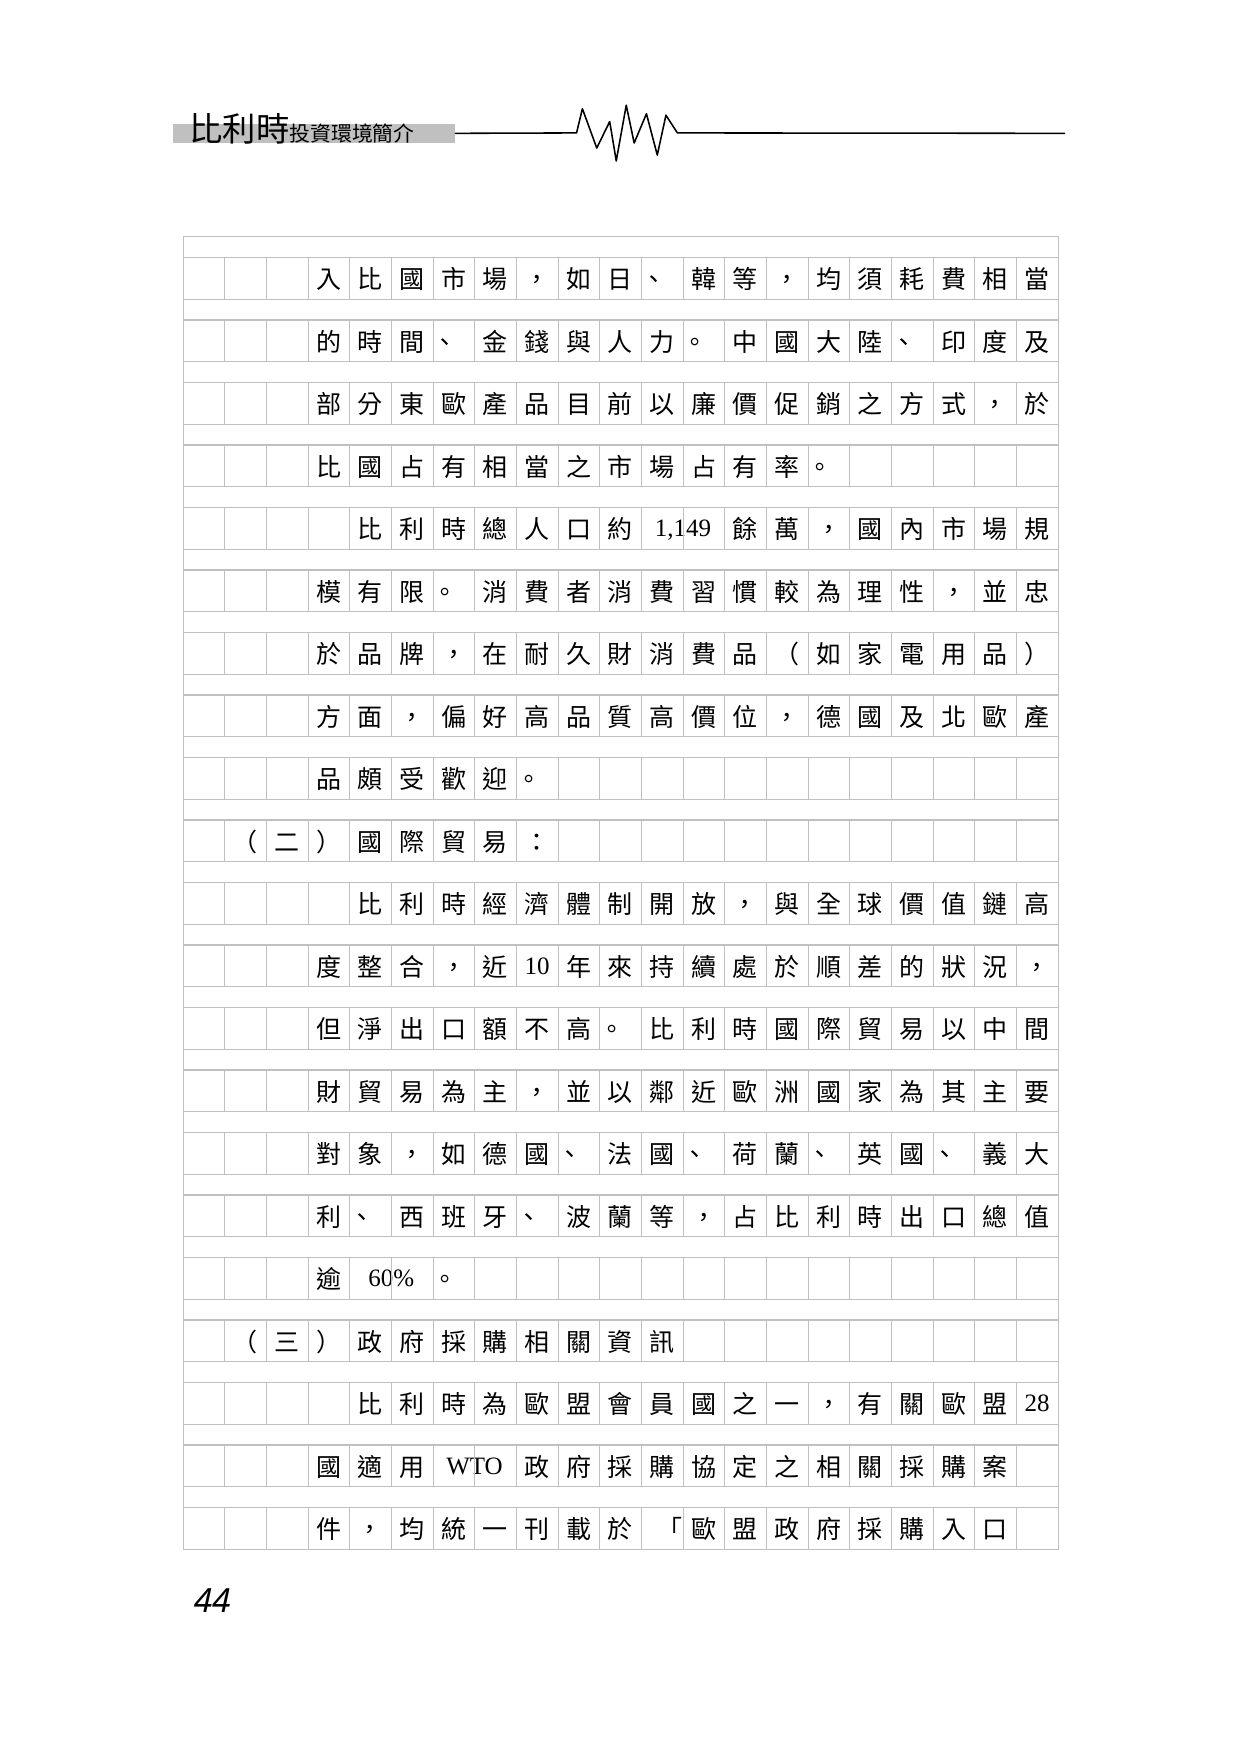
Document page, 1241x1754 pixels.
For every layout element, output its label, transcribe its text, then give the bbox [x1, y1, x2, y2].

text 比利時總人口約1,149餘萬，國內市場規模有限。消費者消費習慣較為理性，並忠於品牌，在耐久財消費品（如家電用品）方面，偏好高品質高價位，德國及北歐產品頗受歡迎。 [934, 571, 974, 611]
text [850, 821, 891, 861]
text [1017, 1321, 1058, 1361]
text （ [225, 821, 266, 861]
text 比利時總人口約1,149餘萬，國內市場規模有限。消費者消費習慣較為理性，並忠於品牌，在耐久財消費品（如家電用品）方面，偏好高品質高價位，德國及北歐產品頗受歡迎。 [1017, 758, 1058, 799]
text 比利時總人口約1,149餘萬，國內市場規模有限。消費者消費習慣較為理性，並忠於品牌，在耐久財消費品（如家電用品）方面，偏好高品質高價位，德國及北歐產品頗受歡迎。 [684, 696, 724, 736]
text 比利時為歐盟會員國之一，有關歐盟28國適用WTO政府採購協定之相關採購案件，均統一刊載於「歐盟政府採購入口網」（Gateway to European Public Procurement, SIMAP：http://simap.europa.eu/indes_en. htlm）。欲利用此一網頁查詢資料，可先免費上網註冊，並於自動核准後開始查詢相關歐盟政府採購資訊。招標相關資訊尚可參考： [281, 1425, 1058, 1444]
text 比利時總人口約1,149餘萬，國內市場規模有限。消費者消費習慣較為理性，並忠於品牌，在耐久財消費品（如家電用品）方面，偏好高品質高價位，德國及北歐產品頗受歡迎。 [475, 758, 516, 799]
text 比利時總人口約1,149餘萬，國內市場規模有限。消費者消費習慣較為理性，並忠於品牌，在耐久財消費品（如家電用品）方面，偏好高品質高價位，德國及北歐產品頗受歡迎。 [975, 508, 1016, 549]
text 比利時總人口約1,149餘萬，國內市場規模有限。消費者消費習慣較為理性，並忠於品牌，在耐久財消費品（如家電用品）方面，偏好高品質高價位，德國及北歐產品頗受歡迎。 [809, 571, 849, 611]
text 比利時總人口約1,149餘萬，國內市場規模有限。消費者消費習慣較為理性，並忠於品牌，在耐久財消費品（如家電用品）方面，偏好高品質高價位，德國及北歐產品頗受歡迎。 [475, 508, 516, 549]
text 比利時總人口約1,149餘萬，國內市場規模有限。消費者消費習慣較為理性，並忠於品牌，在耐久財消費品（如家電用品）方面，偏好高品質高價位，德國及北歐產品頗受歡迎。 [434, 758, 474, 799]
text 二 [267, 821, 308, 861]
text 比利時總人口約1,149餘萬，國內市場規模有限。消費者消費習慣較為理性，並忠於品牌，在耐久財消費品（如家電用品）方面，偏好高品質高價位，德國及北歐產品頗受歡迎。 [350, 633, 391, 674]
text 比利時總人口約1,149餘萬，國內市場規模有限。消費者消費習慣較為理性，並忠於品牌，在耐久財消費品（如家電用品）方面，偏好高品質高價位，德國及北歐產品頗受歡迎。 [350, 758, 391, 799]
text 比利時總人口約1,149餘萬，國內市場規模有限。消費者消費習慣較為理性，並忠於品牌，在耐久財消費品（如家電用品）方面，偏好高品質高價位，德國及北歐產品頗受歡迎。 [559, 696, 599, 736]
text 比利時總人口約1,149餘萬，國內市場規模有限。消費者消費習慣較為理性，並忠於品牌，在耐久財消費品（如家電用品）方面，偏好高品質高價位，德國及北歐產品頗受歡迎。 [975, 758, 1016, 799]
text 比利時總人口約1,149餘萬，國內市場規模有限。消費者消費習慣較為理性，並忠於品牌，在耐久財消費品（如家電用品）方面，偏好高品質高價位，德國及北歐產品頗受歡迎。 [850, 508, 891, 549]
text （ [225, 1321, 266, 1361]
text 比利時總人口約1,149餘萬，國內市場規模有限。消費者消費習慣較為理性，並忠於品牌，在耐久財消費品（如家電用品）方面，偏好高品質高價位，德國及北歐產品頗受歡迎。 [600, 758, 641, 799]
text 比利時總人口約1,149餘萬，國內市場規模有限。消費者消費習慣較為理性，並忠於品牌，在耐久財消費品（如家電用品）方面，偏好高品質高價位，德國及北歐產品頗受歡迎。 [392, 508, 433, 549]
text 比利時總人口約1,149餘萬，國內市場規模有限。消費者消費習慣較為理性，並忠於品牌，在耐久財消費品（如家電用品）方面，偏好高品質高價位，德國及北歐產品頗受歡迎。 [767, 758, 808, 799]
text 比利時總人口約1,149餘萬，國內市場規模有限。消費者消費習慣較為理性，並忠於品牌，在耐久財消費品（如家電用品）方面，偏好高品質高價位，德國及北歐產品頗受歡迎。 [559, 508, 599, 549]
text 比利時總人口約1,149餘萬，國內市場規模有限。消費者消費習慣較為理性，並忠於品牌，在耐久財消費品（如家電用品）方面，偏好高品質高價位，德國及北歐產品頗受歡迎。 [392, 571, 433, 611]
text 比利時總人口約1,149餘萬，國內市場規模有限。消費者消費習慣較為理性，並忠於品牌，在耐久財消費品（如家電用品）方面，偏好高品質高價位，德國及北歐產品頗受歡迎。 [517, 508, 558, 549]
text 比利時總人口約1,149餘萬，國內市場規模有限。消費者消費習慣較為理性，並忠於品牌，在耐久財消費品（如家電用品）方面，偏好高品質高價位，德國及北歐產品頗受歡迎。 [517, 633, 558, 674]
text 採 [434, 1321, 474, 1361]
text [850, 1321, 891, 1361]
text 政 [350, 1321, 391, 1361]
text 比利時經濟體制開放，與全球價值鏈高度整合，近10年來持續處於順差的狀況，但淨出口額不高。比利時國際貿易以中間財貿易為主，並以鄰近歐洲國家為其主要對象，如德國、法國、荷蘭、英國、義大利、西班牙、波蘭等，占比利時出口總值逾60%。 [281, 1050, 1058, 1069]
text 比利時總人口約1,149餘萬，國內市場規模有限。消費者消費習慣較為理性，並忠於品牌，在耐久財消費品（如家電用品）方面，偏好高品質高價位，德國及北歐產品頗受歡迎。 [725, 571, 766, 611]
text 比利時總人口約1,149餘萬，國內市場規模有限。消費者消費習慣較為理性，並忠於品牌，在耐久財消費品（如家電用品）方面，偏好高品質高價位，德國及北歐產品頗受歡迎。 [809, 508, 849, 549]
text 比利時總人口約1,149餘萬，國內市場規模有限。消費者消費習慣較為理性，並忠於品牌，在耐久財消費品（如家電用品）方面，偏好高品質高價位，德國及北歐產品頗受歡迎。 [434, 508, 474, 549]
text 比利時總人口約1,149餘萬，國內市場規模有限。消費者消費習慣較為理性，並忠於品牌，在耐久財消費品（如家電用品）方面，偏好高品質高價位，德國及北歐產品頗受歡迎。 [434, 571, 474, 611]
text [684, 821, 724, 861]
text 訊 [642, 1321, 683, 1361]
text 比利時總人口約1,149餘萬，國內市場規模有限。消費者消費習慣較為理性，並忠於品牌，在耐久財消費品（如家電用品）方面，偏好高品質高價位，德國及北歐產品頗受歡迎。 [725, 508, 766, 549]
text [684, 1321, 724, 1361]
text 比利時總人口約1,149餘萬，國內市場規模有限。消費者消費習慣較為理性，並忠於品牌，在耐久財消費品（如家電用品）方面，偏好高品質高價位，德國及北歐產品頗受歡迎。 [350, 508, 391, 549]
text 比利時總人口約1,149餘萬，國內市場規模有限。消費者消費習慣較為理性，並忠於品牌，在耐久財消費品（如家電用品）方面，偏好高品質高價位，德國及北歐產品頗受歡迎。 [767, 633, 808, 674]
text 比利時總人口約1,149餘萬，國內市場規模有限。消費者消費習慣較為理性，並忠於品牌，在耐久財消費品（如家電用品）方面，偏好高品質高價位，德國及北歐產品頗受歡迎。 [309, 633, 349, 674]
text 比利時總人口約1,149餘萬，國內市場規模有限。消費者消費習慣較為理性，並忠於品牌，在耐久財消費品（如家電用品）方面，偏好高品質高價位，德國及北歐產品頗受歡迎。 [309, 696, 349, 736]
text 比利時經濟體制開放，與全球價值鏈高度整合，近10年來持續處於順差的狀況，但淨出口額不高。比利時國際貿易以中間財貿易為主，並以鄰近歐洲國家為其主要對象，如德國、法國、荷蘭、英國、義大利、西班牙、波蘭等，占比利時出口總值逾60%。 [281, 1175, 1058, 1194]
text [892, 1321, 933, 1361]
text 比利時總人口約1,149餘萬，國內市場規模有限。消費者消費習慣較為理性，並忠於品牌，在耐久財消費品（如家電用品）方面，偏好高品質高價位，德國及北歐產品頗受歡迎。 [1017, 633, 1058, 674]
text 比利時總人口約1,149餘萬，國內市場規模有限。消費者消費習慣較為理性，並忠於品牌，在耐久財消費品（如家電用品）方面，偏好高品質高價位，德國及北歐產品頗受歡迎。 [434, 696, 474, 736]
text 比利時總人口約1,149餘萬，國內市場規模有限。消費者消費習慣較為理性，並忠於品牌，在耐久財消費品（如家電用品）方面，偏好高品質高價位，德國及北歐產品頗受歡迎。 [684, 571, 724, 611]
text ） [309, 1321, 349, 1361]
text 比利時經濟體制開放，與全球價值鏈高度整合，近10年來持續處於順差的狀況，但淨出口額不高。比利時國際貿易以中間財貿易為主，並以鄰近歐洲國家為其主要對象，如德國、法國、荷蘭、英國、義大利、西班牙、波蘭等，占比利時出口總值逾60%。 [281, 987, 1058, 1007]
text 比利時經濟體制開放，與全球價值鏈高度整合，近10年來持續處於順差的狀況，但淨出口額不高。比利時國際貿易以中間財貿易為主，並以鄰近歐洲國家為其主要對象，如德國、法國、荷蘭、英國、義大利、西班牙、波蘭等，占比利時出口總值逾60%。 [281, 925, 1058, 944]
text 比利時總人口約1,149餘萬，國內市場規模有限。消費者消費習慣較為理性，並忠於品牌，在耐久財消費品（如家電用品）方面，偏好高品質高價位，德國及北歐產品頗受歡迎。 [850, 633, 891, 674]
text 比利時總人口約1,149餘萬，國內市場規模有限。消費者消費習慣較為理性，並忠於品牌，在耐久財消費品（如家電用品）方面，偏好高品質高價位，德國及北歐產品頗受歡迎。 [934, 508, 974, 549]
text 比利時為歐盟會員國之一，有關歐盟28國適用WTO政府採購協定之相關採購案件，均統一刊載於「歐盟政府採購入口網」（Gateway to European Public Procurement, SIMAP：http://simap.europa.eu/indes_en. htlm）。欲利用此一網頁查詢資料，可先免費上網註冊，並於自動核准後開始查詢相關歐盟政府採購資訊。招標相關資訊尚可參考： [281, 1362, 1058, 1382]
text [934, 821, 974, 861]
text 比利時總人口約1,149餘萬，國內市場規模有限。消費者消費習慣較為理性，並忠於品牌，在耐久財消費品（如家電用品）方面，偏好高品質高價位，德國及北歐產品頗受歡迎。 [1017, 508, 1058, 549]
text 比利時總人口約1,149餘萬，國內市場規模有限。消費者消費習慣較為理性，並忠於品牌，在耐久財消費品（如家電用品）方面，偏好高品質高價位，德國及北歐產品頗受歡迎。 [600, 571, 641, 611]
text [725, 821, 766, 861]
text 比利時總人口約1,149餘萬，國內市場規模有限。消費者消費習慣較為理性，並忠於品牌，在耐久財消費品（如家電用品）方面，偏好高品質高價位，德國及北歐產品頗受歡迎。 [892, 633, 933, 674]
text 比利時總人口約1,149餘萬，國內市場規模有限。消費者消費習慣較為理性，並忠於品牌，在耐久財消費品（如家電用品）方面，偏好高品質高價位，德國及北歐產品頗受歡迎。 [309, 758, 349, 799]
text 比利時總人口約1,149餘萬，國內市場規模有限。消費者消費習慣較為理性，並忠於品牌，在耐久財消費品（如家電用品）方面，偏好高品質高價位，德國及北歐產品頗受歡迎。 [934, 758, 974, 799]
text 比利時總人口約1,149餘萬，國內市場規模有限。消費者消費習慣較為理性，並忠於品牌，在耐久財消費品（如家電用品）方面，偏好高品質高價位，德國及北歐產品頗受歡迎。 [725, 633, 766, 674]
text 比利時總人口約1,149餘萬，國內市場規模有限。消費者消費習慣較為理性，並忠於品牌，在耐久財消費品（如家電用品）方面，偏好高品質高價位，德國及北歐產品頗受歡迎。 [975, 633, 1016, 674]
text [559, 821, 599, 861]
text 比利時經濟體制開放，與全球價值鏈高度整合，近10年來持續處於順差的狀況，但淨出口額不高。比利時國際貿易以中間財貿易為主，並以鄰近歐洲國家為其主要對象，如德國、法國、荷蘭、英國、義大利、西班牙、波蘭等，占比利時出口總值逾60%。 [281, 1112, 1058, 1132]
text 比利時總人口約1,149餘萬，國內市場規模有限。消費者消費習慣較為理性，並忠於品牌，在耐久財消費品（如家電用品）方面，偏好高品質高價位，德國及北歐產品頗受歡迎。 [281, 487, 1058, 507]
text 比利時總人口約1,149餘萬，國內市場規模有限。消費者消費習慣較為理性，並忠於品牌，在耐久財消費品（如家電用品）方面，偏好高品質高價位，德國及北歐產品頗受歡迎。 [600, 508, 641, 549]
text 比利時總人口約1,149餘萬，國內市場規模有限。消費者消費習慣較為理性，並忠於品牌，在耐久財消費品（如家電用品）方面，偏好高品質高價位，德國及北歐產品頗受歡迎。 [350, 696, 391, 736]
text [207, 821, 224, 861]
text [892, 821, 933, 861]
text 關 [559, 1321, 599, 1361]
text 比利時總人口約1,149餘萬，國內市場規模有限。消費者消費習慣較為理性，並忠於品牌，在耐久財消費品（如家電用品）方面，偏好高品質高價位，德國及北歐產品頗受歡迎。 [281, 737, 1058, 757]
text 比利時總人口約1,149餘萬，國內市場規模有限。消費者消費習慣較為理性，並忠於品牌，在耐久財消費品（如家電用品）方面，偏好高品質高價位，德國及北歐產品頗受歡迎。 [600, 633, 641, 674]
text 比利時總人口約1,149餘萬，國內市場規模有限。消費者消費習慣較為理性，並忠於品牌，在耐久財消費品（如家電用品）方面，偏好高品質高價位，德國及北歐產品頗受歡迎。 [892, 696, 933, 736]
text 比利時總人口約1,149餘萬，國內市場規模有限。消費者消費習慣較為理性，並忠於品牌，在耐久財消費品（如家電用品）方面，偏好高品質高價位，德國及北歐產品頗受歡迎。 [434, 633, 474, 674]
text 此外，比國內銷市場之外商相當倚重當地人士負責建立批發管道，經過長期發展，已深入鄉鎮各地。其他國家產品欲打入比國市場，如日、韓等，均須耗費相當的時間、金錢與人力。中國大陸、印度及部分東歐產品目前以廉價促銷之方式，於比國占有相當之市場占有率。 [281, 425, 1058, 444]
text 比利時總人口約1,149餘萬，國內市場規模有限。消費者消費習慣較為理性，並忠於品牌，在耐久財消費品（如家電用品）方面，偏好高品質高價位，德國及北歐產品頗受歡迎。 [517, 696, 558, 736]
text 比利時總人口約1,149餘萬，國內市場規模有限。消費者消費習慣較為理性，並忠於品牌，在耐久財消費品（如家電用品）方面，偏好高品質高價位，德國及北歐產品頗受歡迎。 [767, 508, 808, 549]
text 比利時總人口約1,149餘萬，國內市場規模有限。消費者消費習慣較為理性，並忠於品牌，在耐久財消費品（如家電用品）方面，偏好高品質高價位，德國及北歐產品頗受歡迎。 [892, 758, 933, 799]
text 比利時總人口約1,149餘萬，國內市場規模有限。消費者消費習慣較為理性，並忠於品牌，在耐久財消費品（如家電用品）方面，偏好高品質高價位，德國及北歐產品頗受歡迎。 [767, 571, 808, 611]
text [975, 821, 1016, 861]
text 比利時總人口約1,149餘萬，國內市場規模有限。消費者消費習慣較為理性，並忠於品牌，在耐久財消費品（如家電用品）方面，偏好高品質高價位，德國及北歐產品頗受歡迎。 [850, 758, 891, 799]
text 比利時總人口約1,149餘萬，國內市場規模有限。消費者消費習慣較為理性，並忠於品牌，在耐久財消費品（如家電用品）方面，偏好高品質高價位，德國及北歐產品頗受歡迎。 [725, 696, 766, 736]
text [207, 800, 1058, 819]
text 比利時總人口約1,149餘萬，國內市場規模有限。消費者消費習慣較為理性，並忠於品牌，在耐久財消費品（如家電用品）方面，偏好高品質高價位，德國及北歐產品頗受歡迎。 [725, 758, 766, 799]
text 比利時經濟體制開放，與全球價值鏈高度整合，近10年來持續處於順差的狀況，但淨出口額不高。比利時國際貿易以中間財貿易為主，並以鄰近歐洲國家為其主要對象，如德國、法國、荷蘭、英國、義大利、西班牙、波蘭等，占比利時出口總值逾60%。 [281, 862, 1058, 882]
text 比利時總人口約1,149餘萬，國內市場規模有限。消費者消費習慣較為理性，並忠於品牌，在耐久財消費品（如家電用品）方面，偏好高品質高價位，德國及北歐產品頗受歡迎。 [684, 633, 724, 674]
text 比利時總人口約1,149餘萬，國內市場規模有限。消費者消費習慣較為理性，並忠於品牌，在耐久財消費品（如家電用品）方面，偏好高品質高價位，德國及北歐產品頗受歡迎。 [281, 675, 1058, 694]
text ： [517, 821, 558, 861]
text 比利時總人口約1,149餘萬，國內市場規模有限。消費者消費習慣較為理性，並忠於品牌，在耐久財消費品（如家電用品）方面，偏好高品質高價位，德國及北歐產品頗受歡迎。 [309, 571, 349, 611]
text 比利時總人口約1,149餘萬，國內市場規模有限。消費者消費習慣較為理性，並忠於品牌，在耐久財消費品（如家電用品）方面，偏好高品質高價位，德國及北歐產品頗受歡迎。 [975, 571, 1016, 611]
text [207, 1300, 1058, 1319]
text 此外，比國內銷市場之外商相當倚重當地人士負責建立批發管道，經過長期發展，已深入鄉鎮各地。其他國家產品欲打入比國市場，如日、韓等，均須耗費相當的時間、金錢與人力。中國大陸、印度及部分東歐產品目前以廉價促銷之方式，於比國占有相當之市場占有率。 [281, 237, 1058, 257]
text [809, 1321, 849, 1361]
text [725, 1321, 766, 1361]
text [767, 1321, 808, 1361]
text 相 [517, 1321, 558, 1361]
text 比利時總人口約1,149餘萬，國內市場規模有限。消費者消費習慣較為理性，並忠於品牌，在耐久財消費品（如家電用品）方面，偏好高品質高價位，德國及北歐產品頗受歡迎。 [850, 696, 891, 736]
text 比利時總人口約1,149餘萬，國內市場規模有限。消費者消費習慣較為理性，並忠於品牌，在耐久財消費品（如家電用品）方面，偏好高品質高價位，德國及北歐產品頗受歡迎。 [850, 571, 891, 611]
text 購 [475, 1321, 516, 1361]
text 三 [267, 1321, 308, 1361]
text 比利時總人口約1,149餘萬，國內市場規模有限。消費者消費習慣較為理性，並忠於品牌，在耐久財消費品（如家電用品）方面，偏好高品質高價位，德國及北歐產品頗受歡迎。 [642, 508, 683, 549]
text 比利時為歐盟會員國之一，有關歐盟28國適用WTO政府採購協定之相關採購案件，均統一刊載於「歐盟政府採購入口網」（Gateway to European Public Procurement, SIMAP：http://simap.europa.eu/indes_en. htlm）。欲利用此一網頁查詢資料，可先免費上網註冊，並於自動核准後開始查詢相關歐盟政府採購資訊。招標相關資訊尚可參考： [281, 1487, 1058, 1507]
text 比利時總人口約1,149餘萬，國內市場規模有限。消費者消費習慣較為理性，並忠於品牌，在耐久財消費品（如家電用品）方面，偏好高品質高價位，德國及北歐產品頗受歡迎。 [934, 696, 974, 736]
text 比利時總人口約1,149餘萬，國內市場規模有限。消費者消費習慣較為理性，並忠於品牌，在耐久財消費品（如家電用品）方面，偏好高品質高價位，德國及北歐產品頗受歡迎。 [309, 508, 349, 549]
text 比利時總人口約1,149餘萬，國內市場規模有限。消費者消費習慣較為理性，並忠於品牌，在耐久財消費品（如家電用品）方面，偏好高品質高價位，德國及北歐產品頗受歡迎。 [1017, 571, 1058, 611]
text 國 [350, 821, 391, 861]
text 比利時總人口約1,149餘萬，國內市場規模有限。消費者消費習慣較為理性，並忠於品牌，在耐久財消費品（如家電用品）方面，偏好高品質高價位，德國及北歐產品頗受歡迎。 [809, 758, 849, 799]
text 易 [475, 821, 516, 861]
text [207, 1321, 224, 1361]
text [767, 821, 808, 861]
text [600, 821, 641, 861]
text 資 [600, 1321, 641, 1361]
text 比利時總人口約1,149餘萬，國內市場規模有限。消費者消費習慣較為理性，並忠於品牌，在耐久財消費品（如家電用品）方面，偏好高品質高價位，德國及北歐產品頗受歡迎。 [559, 571, 599, 611]
text 比利時總人口約1,149餘萬，國內市場規模有限。消費者消費習慣較為理性，並忠於品牌，在耐久財消費品（如家電用品）方面，偏好高品質高價位，德國及北歐產品頗受歡迎。 [684, 758, 724, 799]
text 比利時總人口約1,149餘萬，國內市場規模有限。消費者消費習慣較為理性，並忠於品牌，在耐久財消費品（如家電用品）方面，偏好高品質高價位，德國及北歐產品頗受歡迎。 [392, 696, 433, 736]
text 比利時總人口約1,149餘萬，國內市場規模有限。消費者消費習慣較為理性，並忠於品牌，在耐久財消費品（如家電用品）方面，偏好高品質高價位，德國及北歐產品頗受歡迎。 [684, 508, 724, 549]
text 比利時總人口約1,149餘萬，國內市場規模有限。消費者消費習慣較為理性，並忠於品牌，在耐久財消費品（如家電用品）方面，偏好高品質高價位，德國及北歐產品頗受歡迎。 [517, 571, 558, 611]
text 比利時總人口約1,149餘萬，國內市場規模有限。消費者消費習慣較為理性，並忠於品牌，在耐久財消費品（如家電用品）方面，偏好高品質高價位，德國及北歐產品頗受歡迎。 [475, 571, 516, 611]
text 比利時總人口約1,149餘萬，國內市場規模有限。消費者消費習慣較為理性，並忠於品牌，在耐久財消費品（如家電用品）方面，偏好高品質高價位，德國及北歐產品頗受歡迎。 [475, 633, 516, 674]
text 此外，比國內銷市場之外商相當倚重當地人士負責建立批發管道，經過長期發展，已深入鄉鎮各地。其他國家產品欲打入比國市場，如日、韓等，均須耗費相當的時間、金錢與人力。中國大陸、印度及部分東歐產品目前以廉價促銷之方式，於比國占有相當之市場占有率。 [281, 300, 1058, 319]
text [809, 821, 849, 861]
text 比利時總人口約1,149餘萬，國內市場規模有限。消費者消費習慣較為理性，並忠於品牌，在耐久財消費品（如家電用品）方面，偏好高品質高價位，德國及北歐產品頗受歡迎。 [642, 571, 683, 611]
text 比利時總人口約1,149餘萬，國內市場規模有限。消費者消費習慣較為理性，並忠於品牌，在耐久財消費品（如家電用品）方面，偏好高品質高價位，德國及北歐產品頗受歡迎。 [892, 508, 933, 549]
text 比利時總人口約1,149餘萬，國內市場規模有限。消費者消費習慣較為理性，並忠於品牌，在耐久財消費品（如家電用品）方面，偏好高品質高價位，德國及北歐產品頗受歡迎。 [892, 571, 933, 611]
text 府 [392, 1321, 433, 1361]
text 比利時總人口約1,149餘萬，國內市場規模有限。消費者消費習慣較為理性，並忠於品牌，在耐久財消費品（如家電用品）方面，偏好高品質高價位，德國及北歐產品頗受歡迎。 [281, 550, 1058, 569]
text 比利時總人口約1,149餘萬，國內市場規模有限。消費者消費習慣較為理性，並忠於品牌，在耐久財消費品（如家電用品）方面，偏好高品質高價位，德國及北歐產品頗受歡迎。 [767, 696, 808, 736]
text 比利時總人口約1,149餘萬，國內市場規模有限。消費者消費習慣較為理性，並忠於品牌，在耐久財消費品（如家電用品）方面，偏好高品質高價位，德國及北歐產品頗受歡迎。 [809, 633, 849, 674]
text 比利時總人口約1,149餘萬，國內市場規模有限。消費者消費習慣較為理性，並忠於品牌，在耐久財消費品（如家電用品）方面，偏好高品質高價位，德國及北歐產品頗受歡迎。 [934, 633, 974, 674]
text [934, 1321, 974, 1361]
text 貿 [434, 821, 474, 861]
text 比利時總人口約1,149餘萬，國內市場規模有限。消費者消費習慣較為理性，並忠於品牌，在耐久財消費品（如家電用品）方面，偏好高品質高價位，德國及北歐產品頗受歡迎。 [392, 758, 433, 799]
text 比利時總人口約1,149餘萬，國內市場規模有限。消費者消費習慣較為理性，並忠於品牌，在耐久財消費品（如家電用品）方面，偏好高品質高價位，德國及北歐產品頗受歡迎。 [350, 571, 391, 611]
text 比利時總人口約1,149餘萬，國內市場規模有限。消費者消費習慣較為理性，並忠於品牌，在耐久財消費品（如家電用品）方面，偏好高品質高價位，德國及北歐產品頗受歡迎。 [975, 696, 1016, 736]
text 比利時總人口約1,149餘萬，國內市場規模有限。消費者消費習慣較為理性，並忠於品牌，在耐久財消費品（如家電用品）方面，偏好高品質高價位，德國及北歐產品頗受歡迎。 [1017, 696, 1058, 736]
text 比利時總人口約1,149餘萬，國內市場規模有限。消費者消費習慣較為理性，並忠於品牌，在耐久財消費品（如家電用品）方面，偏好高品質高價位，德國及北歐產品頗受歡迎。 [559, 633, 599, 674]
text 比利時總人口約1,149餘萬，國內市場規模有限。消費者消費習慣較為理性，並忠於品牌，在耐久財消費品（如家電用品）方面，偏好高品質高價位，德國及北歐產品頗受歡迎。 [392, 633, 433, 674]
text 比利時總人口約1,149餘萬，國內市場規模有限。消費者消費習慣較為理性，並忠於品牌，在耐久財消費品（如家電用品）方面，偏好高品質高價位，德國及北歐產品頗受歡迎。 [809, 696, 849, 736]
text ） [309, 821, 349, 861]
text [642, 821, 683, 861]
text [975, 1321, 1016, 1361]
text 比利時總人口約1,149餘萬，國內市場規模有限。消費者消費習慣較為理性，並忠於品牌，在耐久財消費品（如家電用品）方面，偏好高品質高價位，德國及北歐產品頗受歡迎。 [642, 696, 683, 736]
text 比利時總人口約1,149餘萬，國內市場規模有限。消費者消費習慣較為理性，並忠於品牌，在耐久財消費品（如家電用品）方面，偏好高品質高價位，德國及北歐產品頗受歡迎。 [600, 696, 641, 736]
text 比利時總人口約1,149餘萬，國內市場規模有限。消費者消費習慣較為理性，並忠於品牌，在耐久財消費品（如家電用品）方面，偏好高品質高價位，德國及北歐產品頗受歡迎。 [642, 633, 683, 674]
text 比利時總人口約1,149餘萬，國內市場規模有限。消費者消費習慣較為理性，並忠於品牌，在耐久財消費品（如家電用品）方面，偏好高品質高價位，德國及北歐產品頗受歡迎。 [517, 758, 558, 799]
text 比利時經濟體制開放，與全球價值鏈高度整合，近10年來持續處於順差的狀況，但淨出口額不高。比利時國際貿易以中間財貿易為主，並以鄰近歐洲國家為其主要對象，如德國、法國、荷蘭、英國、義大利、西班牙、波蘭等，占比利時出口總值逾60%。 [281, 1237, 1058, 1257]
text 比利時總人口約1,149餘萬，國內市場規模有限。消費者消費習慣較為理性，並忠於品牌，在耐久財消費品（如家電用品）方面，偏好高品質高價位，德國及北歐產品頗受歡迎。 [642, 758, 683, 799]
text [1017, 821, 1058, 861]
text 比利時總人口約1,149餘萬，國內市場規模有限。消費者消費習慣較為理性，並忠於品牌，在耐久財消費品（如家電用品）方面，偏好高品質高價位，德國及北歐產品頗受歡迎。 [475, 696, 516, 736]
text 此外，比國內銷市場之外商相當倚重當地人士負責建立批發管道，經過長期發展，已深入鄉鎮各地。其他國家產品欲打入比國市場，如日、韓等，均須耗費相當的時間、金錢與人力。中國大陸、印度及部分東歐產品目前以廉價促銷之方式，於比國占有相當之市場占有率。 [281, 362, 1058, 382]
text 比利時總人口約1,149餘萬，國內市場規模有限。消費者消費習慣較為理性，並忠於品牌，在耐久財消費品（如家電用品）方面，偏好高品質高價位，德國及北歐產品頗受歡迎。 [559, 758, 599, 799]
text 比利時總人口約1,149餘萬，國內市場規模有限。消費者消費習慣較為理性，並忠於品牌，在耐久財消費品（如家電用品）方面，偏好高品質高價位，德國及北歐產品頗受歡迎。 [281, 612, 1058, 632]
text 際 [392, 821, 433, 861]
